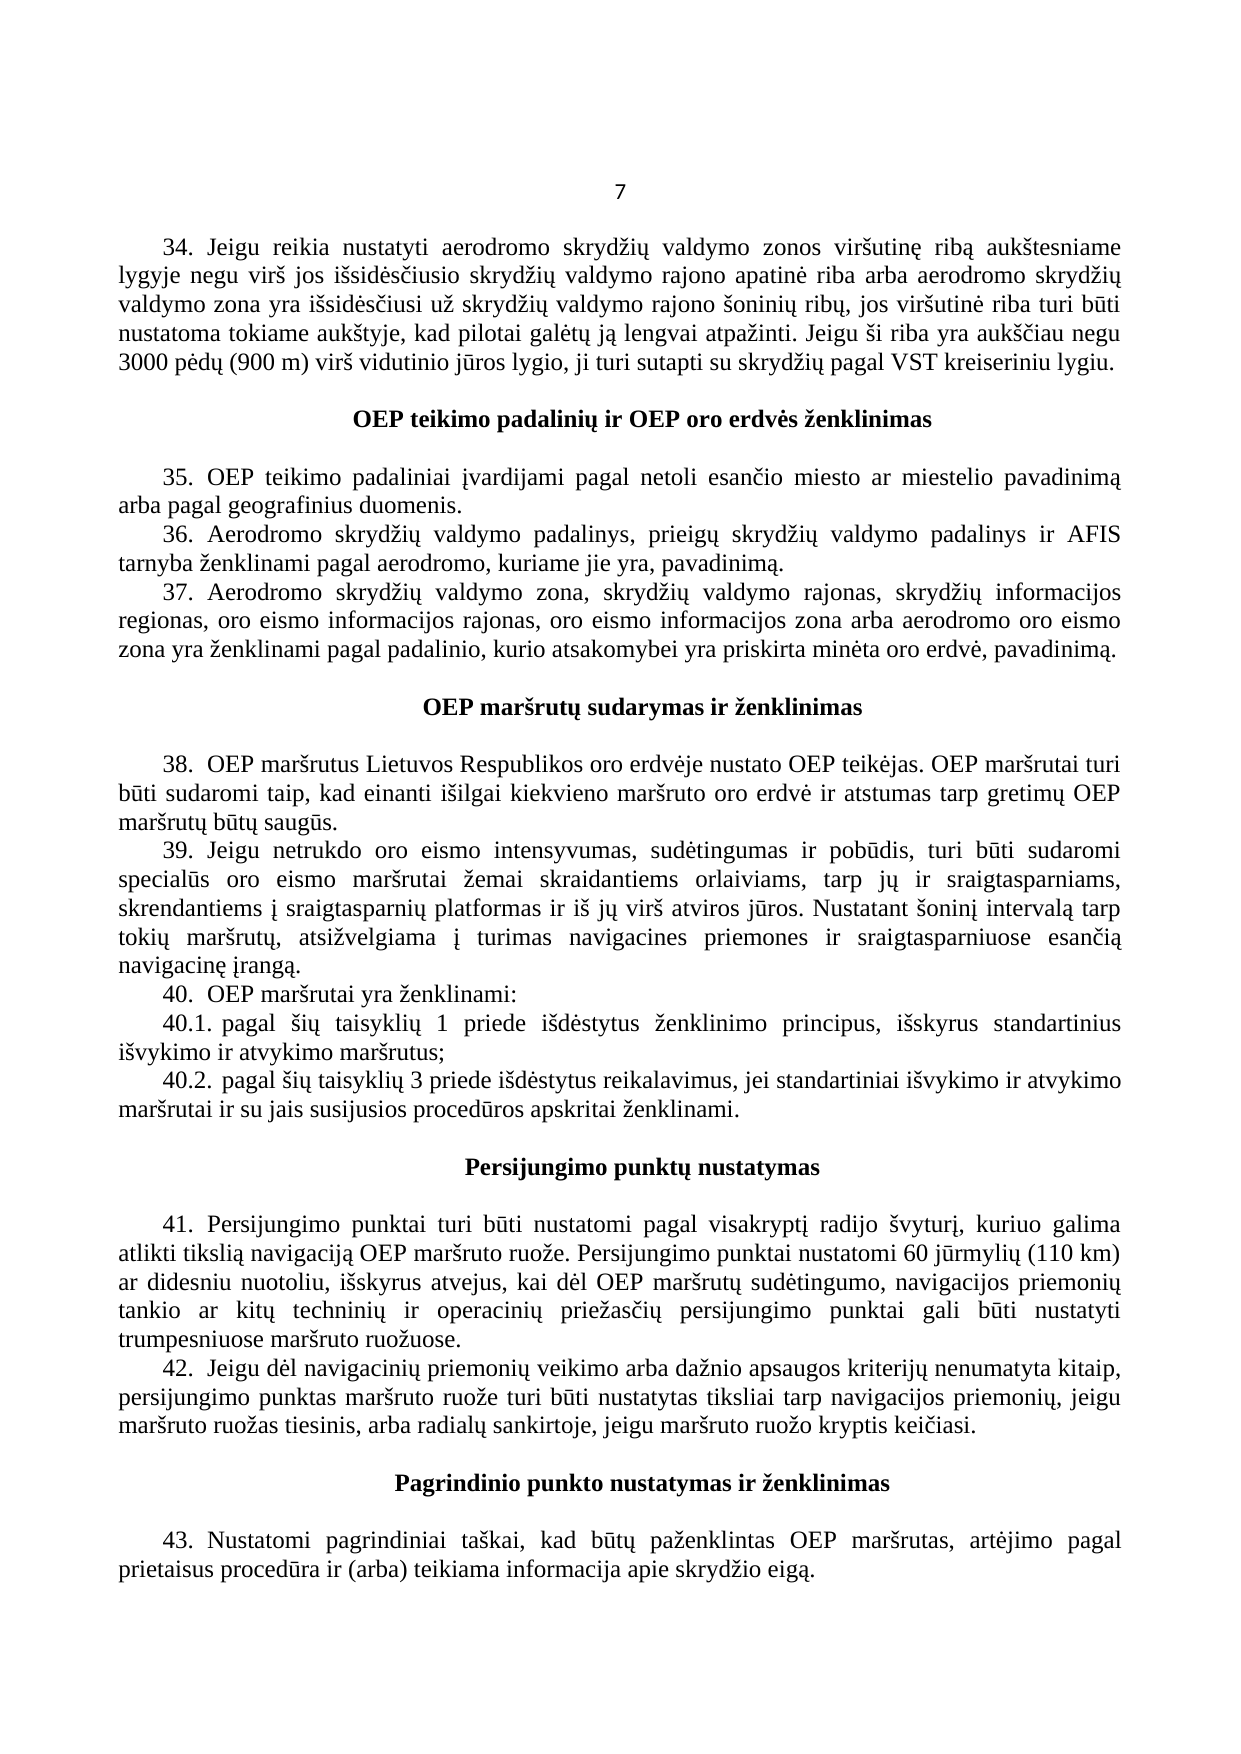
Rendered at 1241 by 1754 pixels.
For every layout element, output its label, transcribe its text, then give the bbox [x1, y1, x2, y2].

text 35. OEP teikimo padaliniai įvardijami pagal netoli esančio miesto ar miestelio pavadinimą arba pagal geografinius duomenis. [118, 462, 1122, 519]
text 38. OEP maršrutus Lietuvos Respublikos oro erdvėje nustato OEP teikėjas. OEP maršrutai turi būti sudaromi taip, kad einanti išilgai kiekvieno maršruto oro erdvė ir atstumas tarp gretimų OEP maršrutų būtų saugūs. [118, 749, 1122, 835]
text Persijungimo punktų nustatymas [118, 1152, 1122, 1180]
text 41. Persijungimo punktai turi būti nustatomi pagal visakryptį radijo švyturį, kuriuo galima atlikti tikslią navigaciją OEP maršruto ruože. Persijungimo punktai nustatomi 60 jūrmylių (110 km) ar didesniu nuotoliu, išskyrus atvejus, kai dėl OEP maršrutų sudėtingumo, navigacijos priemonių tankio ar kitų techninių ir operacinių priežasčių persijungimo punktai gali būti nustatyti trumpesniuose maršruto ruožuose. [118, 1209, 1122, 1353]
text 34. Jeigu reikia nustatyti aerodromo skrydžių valdymo zonos viršutinę ribą aukštesniame lygyje negu virš jos išsidėsčiusio skrydžių valdymo rajono apatinė riba arba aerodromo skrydžių valdymo zona yra išsidėsčiusi už skrydžių valdymo rajono šoninių ribų, jos viršutinė riba turi būti nustatoma tokiame aukštyje, kad pilotai galėtų ją lengvai atpažinti. Jeigu ši riba yra aukščiau negu 3000 pėdų (900 m) virš vidutinio jūros lygio, ji turi sutapti su skrydžių pagal VST kreiseriniu lygiu. [118, 232, 1122, 375]
text 40. OEP maršrutai yra ženklinami: [118, 979, 1122, 1008]
text Pagrindinio punkto nustatymas ir ženklinimas [118, 1468, 1122, 1497]
text 39. Jeigu netrukdo oro eismo intensyvumas, sudėtingumas ir pobūdis, turi būti sudaromi specialūs oro eismo maršrutai žemai skraidantiems orlaiviams, tarp jų ir sraigtasparniams, skrendantiems į sraigtasparnių platformas ir iš jų virš atviros jūros. Nustatant šoninį intervalą tarp tokių maršrutų, atsižvelgiama į turimas navigacines priemones ir sraigtasparniuose esančią navigacinę įrangą. [118, 835, 1122, 979]
text OEP teikimo padalinių ir OEP oro erdvės ženklinimas [118, 404, 1122, 433]
text 36. Aerodromo skrydžių valdymo padalinys, prieigų skrydžių valdymo padalinys ir AFIS tarnyba ženklinami pagal aerodromo, kuriame jie yra, pavadinimą. [118, 519, 1122, 577]
text 43. Nustatomi pagrindiniai taškai, kad būtų paženklintas OEP maršrutas, artėjimo pagal prietaisus procedūra ir (arba) teikiama informacija apie skrydžio eigą. [118, 1525, 1122, 1583]
text 40.2. pagal šių taisyklių 3 priede išdėstytus reikalavimus, jei standartiniai išvykimo ir atvykimo maršrutai ir su jais susijusios procedūros apskritai ženklinami. [118, 1065, 1122, 1123]
text 42. Jeigu dėl navigacinių priemonių veikimo arba dažnio apsaugos kriterijų nenumatyta kitaip, persijungimo punktas maršruto ruože turi būti nustatytas tiksliai tarp navigacijos priemonių, jeigu maršruto ruožas tiesinis, arba radialų sankirtoje, jeigu maršruto ruožo kryptis keičiasi. [118, 1353, 1122, 1439]
text OEP maršrutų sudarymas ir ženklinimas [118, 692, 1122, 720]
text 37. Aerodromo skrydžių valdymo zona, skrydžių valdymo rajonas, skrydžių informacijos regionas, oro eismo informacijos rajonas, oro eismo informacijos zona arba aerodromo oro eismo zona yra ženklinami pagal padalinio, kurio atsakomybei yra priskirta minėta oro erdvė, pavadinimą. [118, 577, 1122, 663]
text 40.1. pagal šių taisyklių 1 priede išdėstytus ženklinimo principus, išskyrus standartinius išvykimo ir atvykimo maršrutus; [118, 1008, 1122, 1065]
